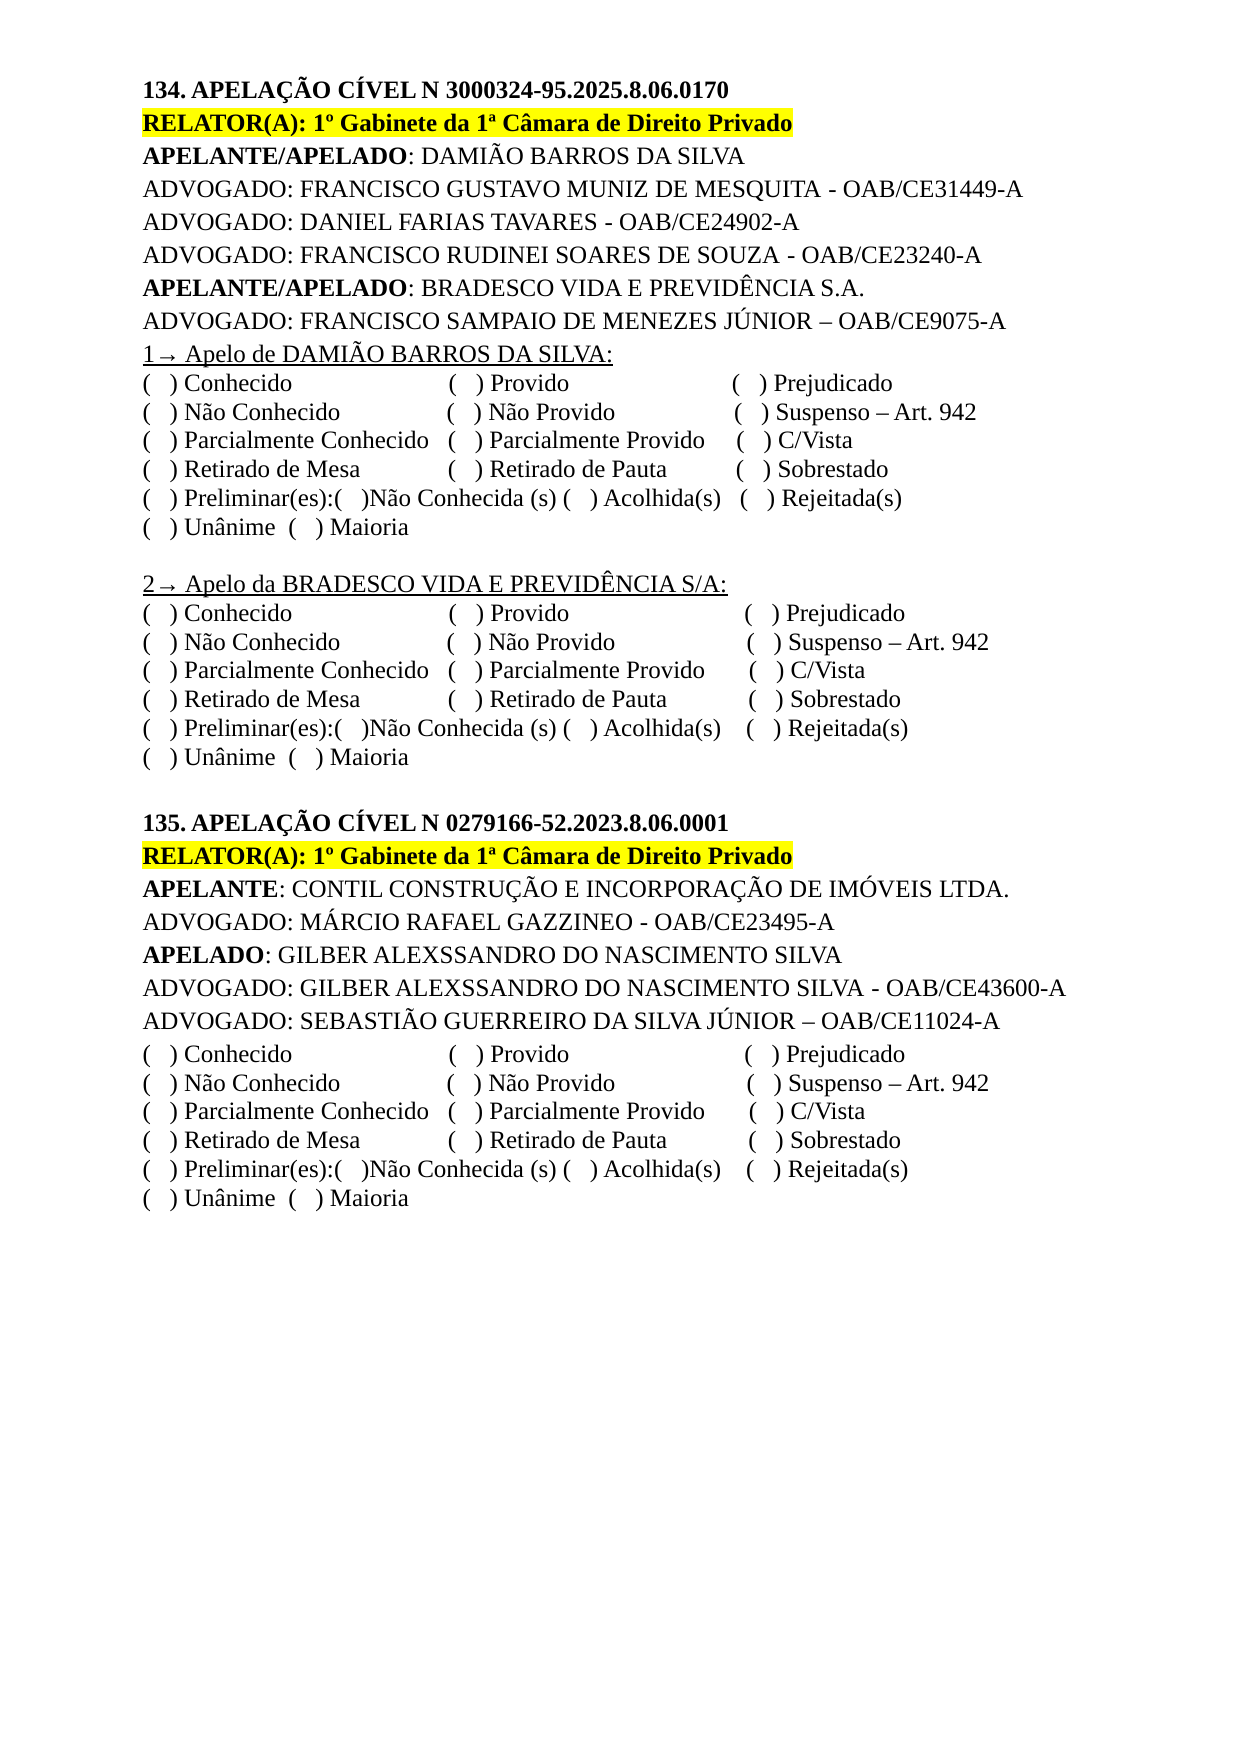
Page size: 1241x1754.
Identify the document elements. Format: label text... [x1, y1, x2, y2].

text ( ) Não Conhecido ( ) Não Provido ( ) Suspenso – Art. 942 [142, 627, 1158, 655]
text ( ) Conhecido ( ) Provido ( ) Prejudicado [142, 1039, 1141, 1068]
text 1→ Apelo de DAMIÃO BARROS DA SILVA: [142, 339, 1141, 368]
text ( ) Preliminar(es):( )Não Conhecida (s) ( ) Acolhida(s) ( ) Rejeitada(s) [142, 1154, 1158, 1183]
text 134. APELAÇÃO CÍVEL N 3000324-95.2025.8.06.0170 RELATOR(A): 1º Gabinete da 1ª Câmara de Direito Privado APELANTE/APELADO: DAMIÃO BARROS DA SILVA ADVOGADO: FRANCISCO GUSTAVO MUNIZ DE MESQUITA - OAB/CE31449-A ADVOGADO: DANIEL FARIAS TAVARES - OAB/CE24902-A ADVOGADO: FRANCISCO RUDINEI SOARES DE SOUZA - OAB/CE23240-A APELANTE/APELADO: BRADESCO VIDA E PREVIDÊNCIA S.A. ADVOGADO: FRANCISCO SAMPAIO DE MENEZES JÚNIOR – OAB/CE9075-A [142, 75, 1141, 335]
text ( ) Preliminar(es):( )Não Conhecida (s) ( ) Acolhida(s) ( ) Rejeitada(s) [142, 483, 1158, 512]
text ( ) Não Conhecido ( ) Não Provido ( ) Suspenso – Art. 942 [142, 397, 1158, 425]
text ( ) Unânime ( ) Maioria [142, 512, 1158, 540]
text ( ) Preliminar(es):( )Não Conhecida (s) ( ) Acolhida(s) ( ) Rejeitada(s) [142, 713, 1158, 742]
text ( ) Retirado de Mesa ( ) Retirado de Pauta ( ) Sobrestado [142, 454, 1158, 483]
text ( ) Retirado de Mesa ( ) Retirado de Pauta ( ) Sobrestado [142, 684, 1158, 713]
text 2→ Apelo da BRADESCO VIDA E PREVIDÊNCIA S/A: [142, 569, 1141, 598]
text ( ) Parcialmente Conhecido ( ) Parcialmente Provido ( ) C/Vista [142, 1096, 1158, 1125]
text ( ) Parcialmente Conhecido ( ) Parcialmente Provido ( ) C/Vista [142, 655, 1158, 684]
text ( ) Conhecido ( ) Provido ( ) Prejudicado [142, 598, 1141, 627]
text ( ) Conhecido ( ) Provido ( ) Prejudicado [142, 368, 1141, 397]
text ( ) Unânime ( ) Maioria [142, 1183, 1141, 1277]
text ( ) Parcialmente Conhecido ( ) Parcialmente Provido ( ) C/Vista [142, 425, 1158, 454]
text ( ) Não Conhecido ( ) Não Provido ( ) Suspenso – Art. 942 [142, 1068, 1158, 1096]
text ( ) Unânime ( ) Maioria 135. APELAÇÃO CÍVEL N 0279166-52.2023.8.06.0001 RELATOR(A): 1º Gabinete da 1ª Câmara de Direito Privado APELANTE: CONTIL CONSTRUÇÃO E INCORPORAÇÃO DE IMÓVEIS LTDA. ADVOGADO: MÁRCIO RAFAEL GAZZINEO - OAB/CE23495-A APELADO: GILBER ALEXSSANDRO DO NASCIMENTO SILVA ADVOGADO: GILBER ALEXSSANDRO DO NASCIMENTO SILVA - OAB/CE43600-A ADVOGADO: SEBASTIÃO GUERREIRO DA SILVA JÚNIOR – OAB/CE11024-A [142, 742, 1141, 1034]
text ( ) Retirado de Mesa ( ) Retirado de Pauta ( ) Sobrestado [142, 1125, 1158, 1154]
